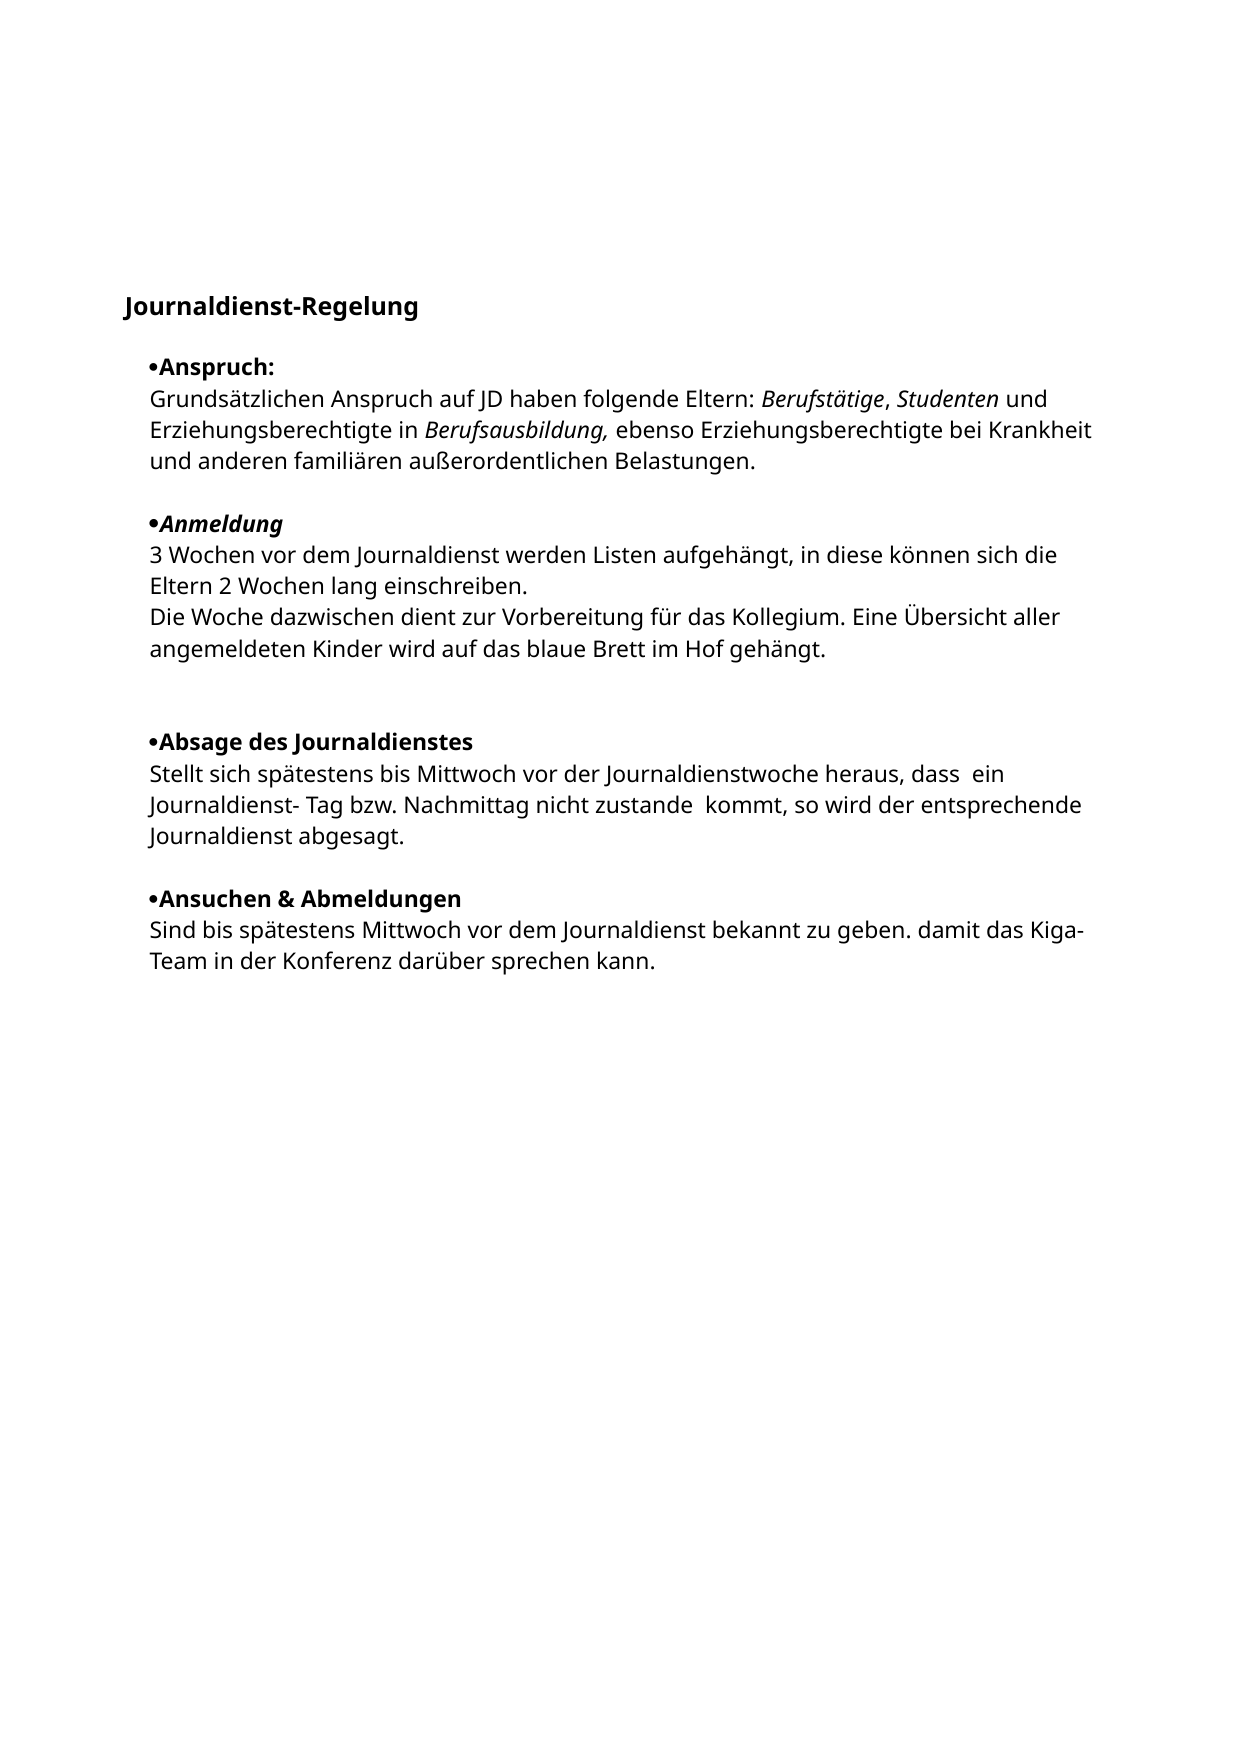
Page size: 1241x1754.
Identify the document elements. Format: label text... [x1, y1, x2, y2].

text Grundsätzlichen Anspruch auf JD haben folgende Eltern: Berufstätige, Studenten und Erziehungsberechtigte in Berufsausbildung, ebenso Erziehungsberechtigte bei Krankheit und anderen familiären außerordentlichen Belastungen. [149, 382, 1122, 476]
text Stellt sich spätestens bis Mittwoch vor der Journaldienstwoche heraus, dass ein Journaldienst- Tag bzw. Nachmittag nicht zustande kommt, so wird der entsprechende Journaldienst abgesagt. [149, 757, 1122, 851]
text Sind bis spätestens Mittwoch vor dem Journaldienst bekannt zu geben. damit das Kiga- Team in der Konferenz darüber sprechen kann. [149, 914, 1122, 976]
list Anmeldung 3 Wochen vor dem Journaldienst werden Listen aufgehängt, in diese können sich die Eltern 2 Wochen lang einschreiben. Die Woche dazwischen dient zur Vorbereitung für das Kollegium. Eine Übersicht aller angemeldeten Kinder wird auf das blaue Brett im Hof gehängt. [149, 507, 1122, 664]
text Journaldienst-Regelung [118, 288, 1122, 322]
list Anspruch: [149, 351, 1122, 382]
list Ansuchen & Abmeldungen [149, 882, 1122, 914]
list Absage des Journaldienstes [149, 726, 1122, 757]
